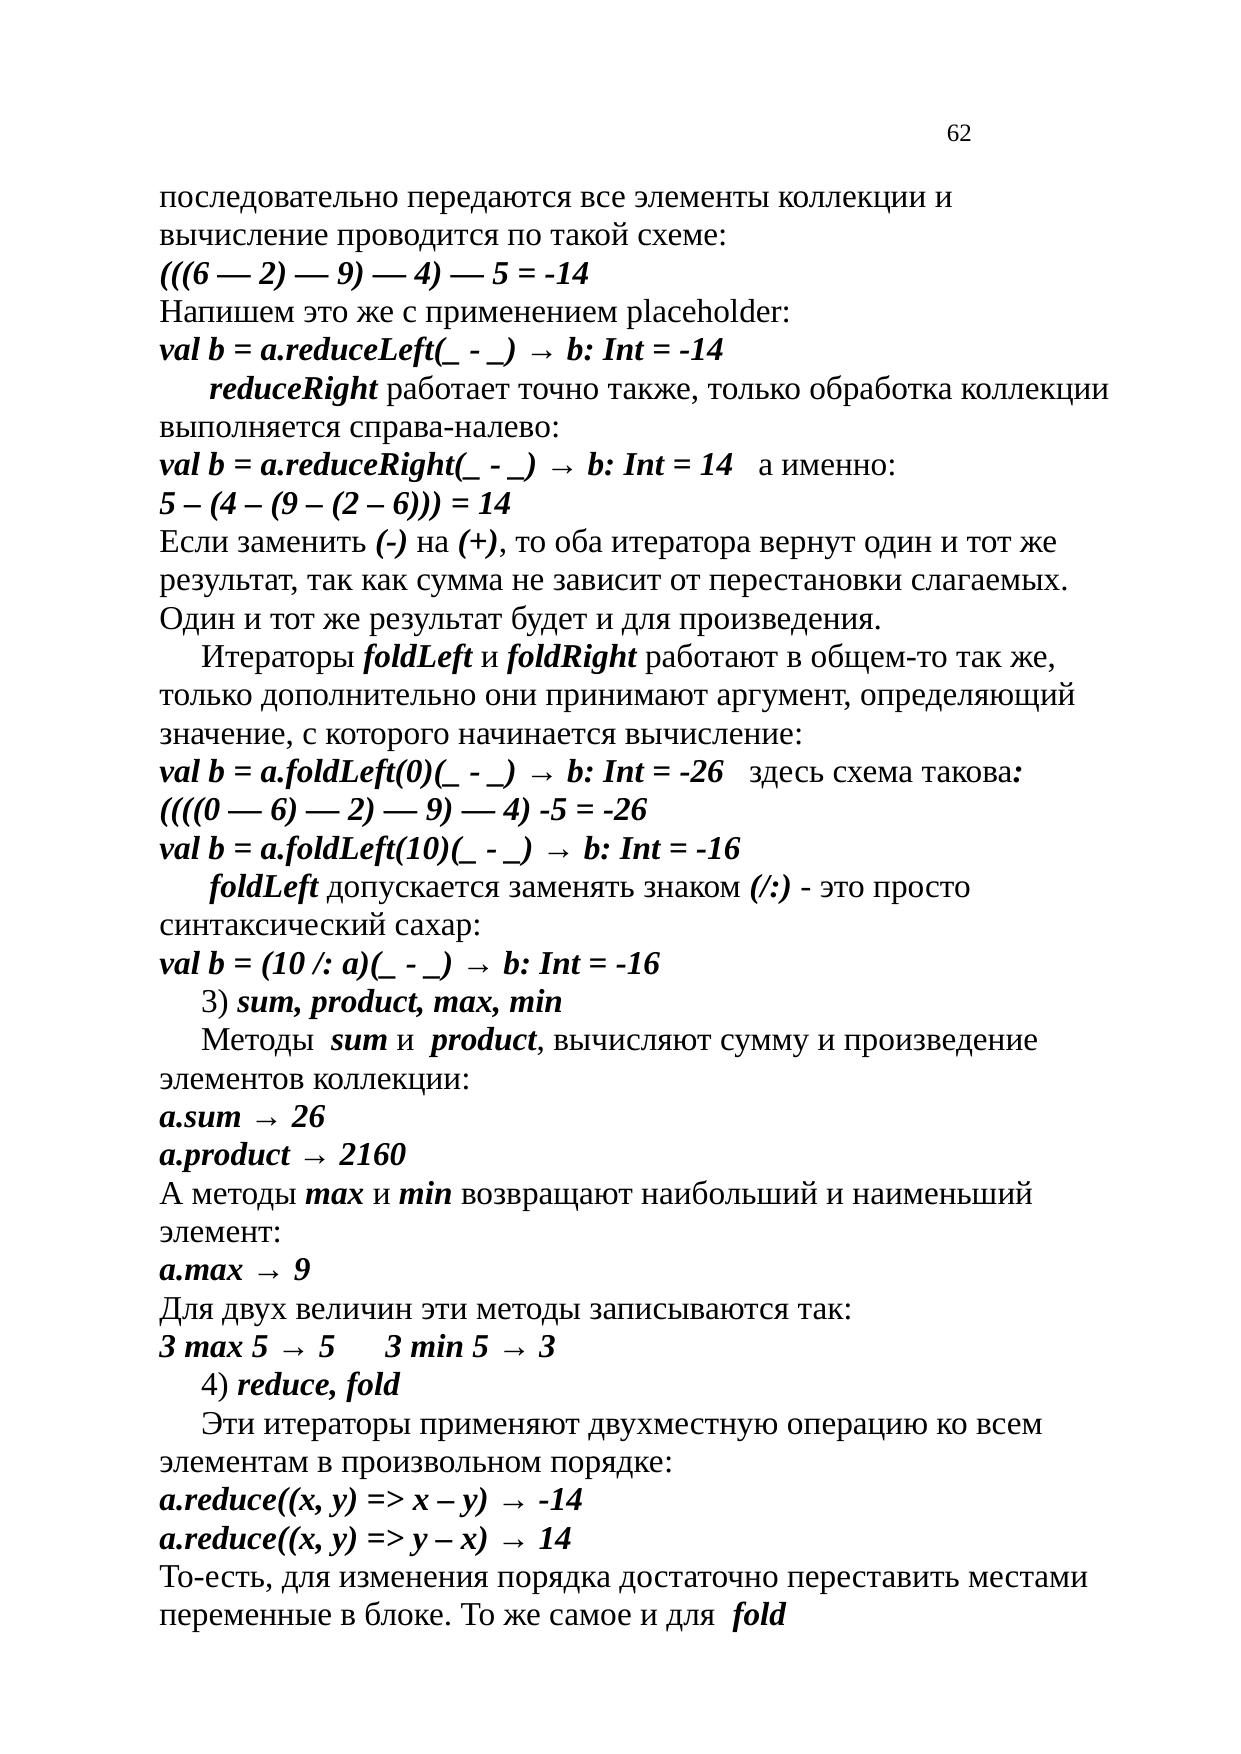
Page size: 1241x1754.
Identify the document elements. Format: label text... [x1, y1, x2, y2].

text Для двух величин эти методы записываются так: [159, 1288, 1122, 1326]
text val b = a.foldLeft(10)(_ - _) → b: Int = -16 [159, 828, 1122, 866]
text val b = a.foldLeft(0)(_ - _) → b: Int = -26 здесь схема такова: [159, 751, 1122, 790]
text Эти итераторы применяют двухместную операцию ко всем элементам в произвольном порядке: [159, 1403, 1122, 1480]
text Методы sum и product, вычисляют сумму и произведение элементов коллекции: [159, 1020, 1122, 1096]
text foldLeft допускается заменять знаком (/:) - это просто синтаксический сахар: [159, 866, 1122, 943]
text А методы max и min возвращают наибольший и наименьший элемент: [159, 1173, 1122, 1250]
text (((6 — 2) — 9) — 4) — 5 = -14 [159, 253, 1122, 291]
text val b = a.reduceLeft(_ - _) → b: Int = -14 [159, 330, 1122, 368]
text val b = a.reduceRight(_ - _) → b: Int = 14 а именно: [159, 445, 1122, 483]
text 5 – (4 – (9 – (2 – 6))) = 14 [159, 483, 1122, 521]
text 4) reduce, fold [159, 1365, 1122, 1403]
text последовательно передаются все элементы коллекции и вычисление проводится по такой схеме: [159, 176, 1122, 253]
text a.reduce((x, y) => y – x) → 14 [159, 1518, 1122, 1556]
text val b = (10 /: a)(_ - _) → b: Int = -16 [159, 943, 1122, 981]
text Напишем это же с применением placeholder: [159, 291, 1122, 330]
text То-есть, для изменения порядка достаточно переставить местами переменные в блоке. То же самое и для fold [159, 1556, 1122, 1633]
text 3) sum, product, max, min [159, 981, 1122, 1020]
text ((((0 — 6) — 2) — 9) — 4) -5 = -26 [159, 790, 1122, 828]
text a.product → 2160 [159, 1135, 1122, 1173]
text Если заменить (-) на (+), то оба итератора вернут один и тот же результат, так как сумма не зависит от перестановки слагаемых. Один и тот же результат будет и для произведения. [159, 521, 1122, 636]
text Итераторы foldLeft и foldRight работают в общем-то так же, только дополнительно они принимают аргумент, определяющий значение, с которого начинается вычисление: [159, 636, 1122, 751]
text 3 max 5 → 5 3 min 5 → 3 [159, 1326, 1122, 1365]
text a.max → 9 [159, 1250, 1122, 1288]
text reduceRight работает точно также, только обработка коллекции выполняется справа-налево: [159, 368, 1122, 445]
text a.reduce((x, y) => x – y) → -14 [159, 1480, 1122, 1518]
text a.sum → 26 [159, 1096, 1122, 1135]
